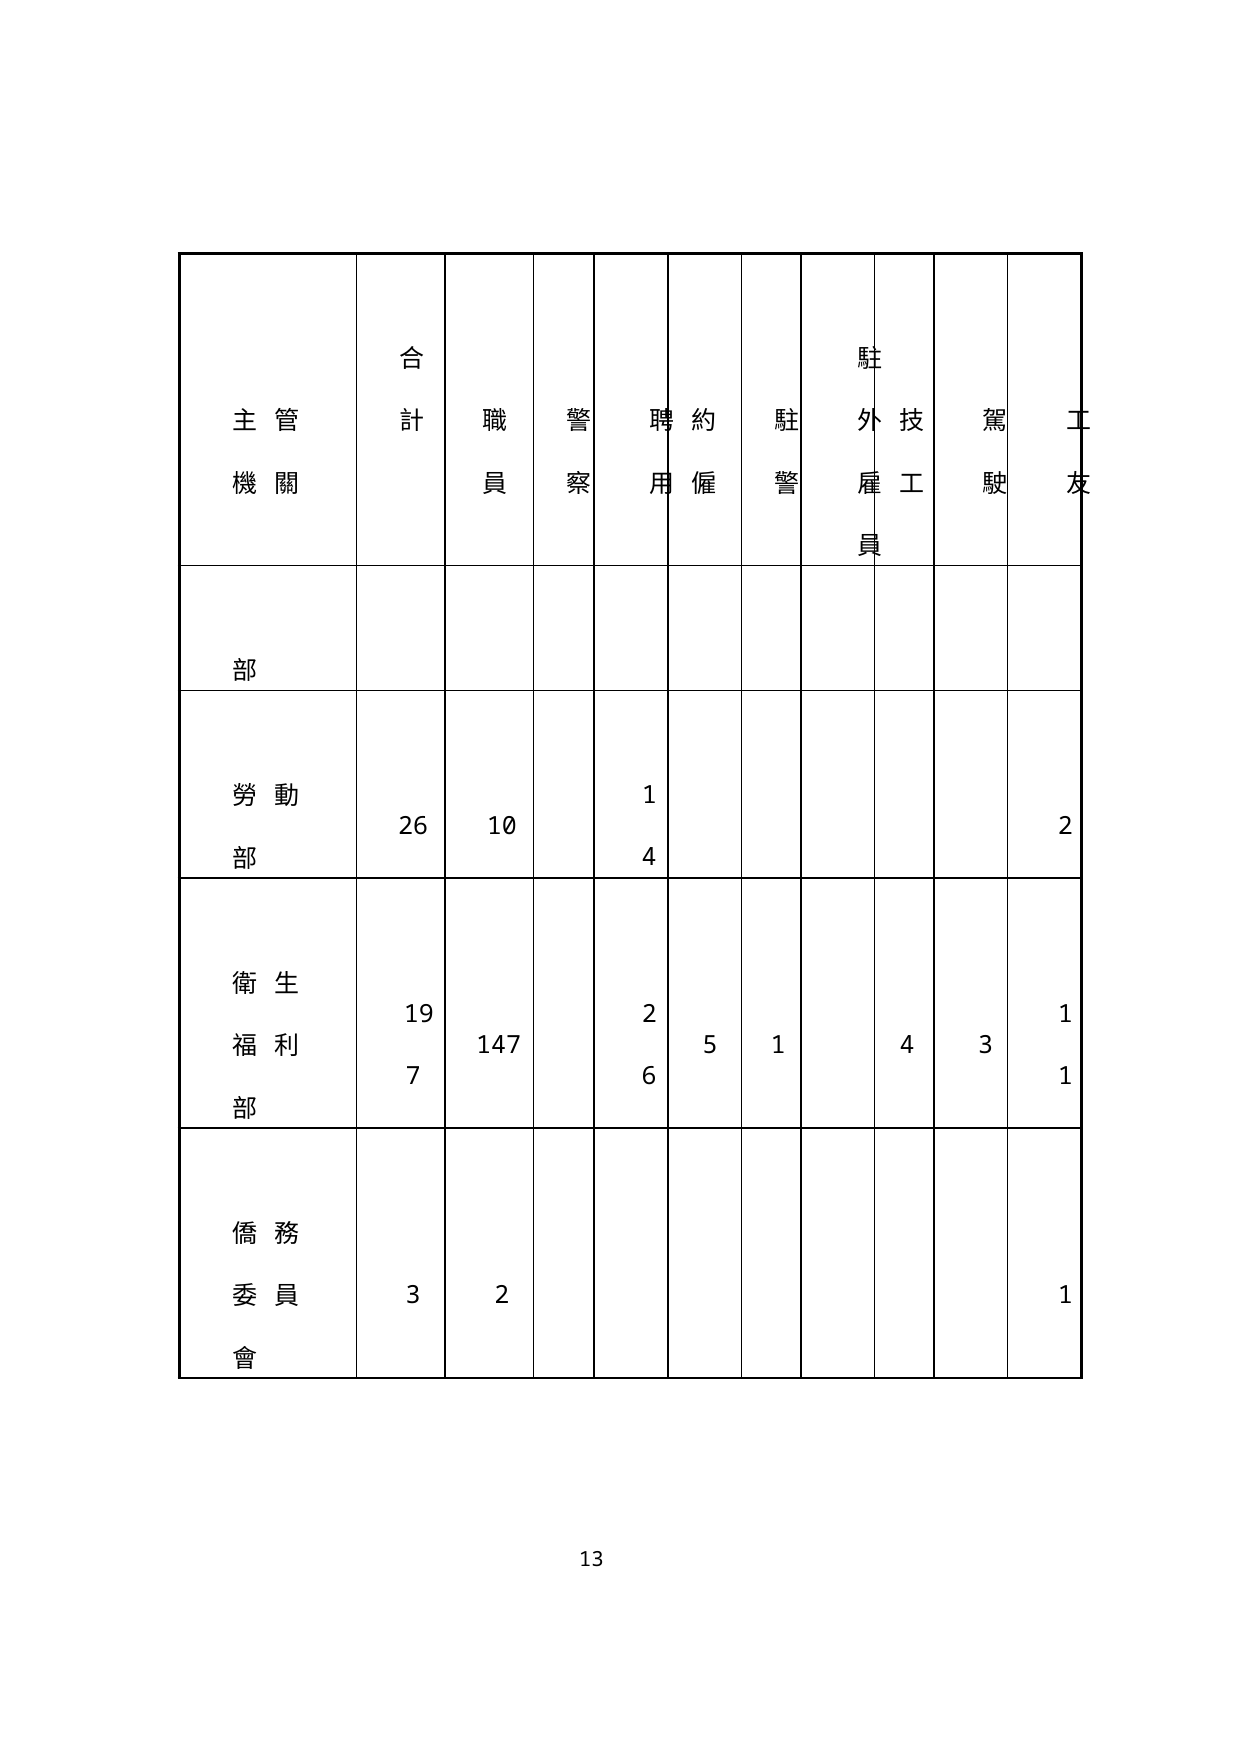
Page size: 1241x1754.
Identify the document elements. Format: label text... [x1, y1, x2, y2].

table_header 駐警 [742, 255, 800, 564]
table_cell 僑務委員會 [181, 1129, 356, 1377]
table_cell 5 [669, 879, 741, 1127]
table_header 技工 [875, 255, 933, 564]
table_cell 11 [1008, 879, 1080, 1127]
table_cell [875, 691, 933, 877]
table_header 聘用 [595, 255, 667, 564]
table_cell [742, 691, 800, 877]
table_cell [875, 1129, 933, 1377]
table_header 駐外雇員 [802, 255, 874, 564]
table_cell 26 [595, 879, 667, 1127]
table_header 約僱 [669, 255, 741, 564]
table_cell [357, 566, 444, 689]
table_cell 3 [357, 1129, 444, 1377]
table_cell 2 [1008, 691, 1080, 877]
table_cell 26 [357, 691, 444, 877]
table_cell [1008, 566, 1080, 689]
table_header 職員 [446, 255, 533, 564]
table_cell 10 [446, 691, 533, 877]
table_cell [534, 879, 593, 1127]
table_cell 197 [357, 879, 444, 1127]
table_cell [446, 566, 533, 689]
table_header 警察 [534, 255, 593, 564]
table_cell [802, 691, 874, 877]
table_cell [802, 879, 874, 1127]
table_cell 1 [742, 879, 800, 1127]
table_cell [742, 1129, 800, 1377]
table_cell [534, 566, 593, 689]
table_cell 衛生福利部 [181, 879, 356, 1127]
table_cell 1 [1008, 1129, 1080, 1377]
table_cell [669, 691, 741, 877]
table_header 駕駛 [935, 255, 1007, 564]
table_cell [534, 1129, 593, 1377]
table_cell 14 [595, 691, 667, 877]
table_cell [595, 566, 667, 689]
table_cell [802, 566, 874, 689]
table_cell [595, 1129, 667, 1377]
table_cell [935, 566, 1007, 689]
table_cell 2 [446, 1129, 533, 1377]
table_cell [935, 691, 1007, 877]
table_header 工友 [1008, 255, 1080, 564]
table_cell 4 [875, 879, 933, 1127]
table_cell [534, 691, 593, 877]
table_cell [742, 566, 800, 689]
table_cell 部 [181, 566, 356, 689]
table_header 主管機關 [181, 255, 356, 564]
table_cell [669, 566, 741, 689]
table_cell [875, 566, 933, 689]
table_cell 勞動部 [181, 691, 356, 877]
table_cell [669, 1129, 741, 1377]
table_cell 3 [935, 879, 1007, 1127]
table_header 合計 [357, 255, 444, 564]
table_cell 147 [446, 879, 533, 1127]
table_cell [935, 1129, 1007, 1377]
table_cell [802, 1129, 874, 1377]
